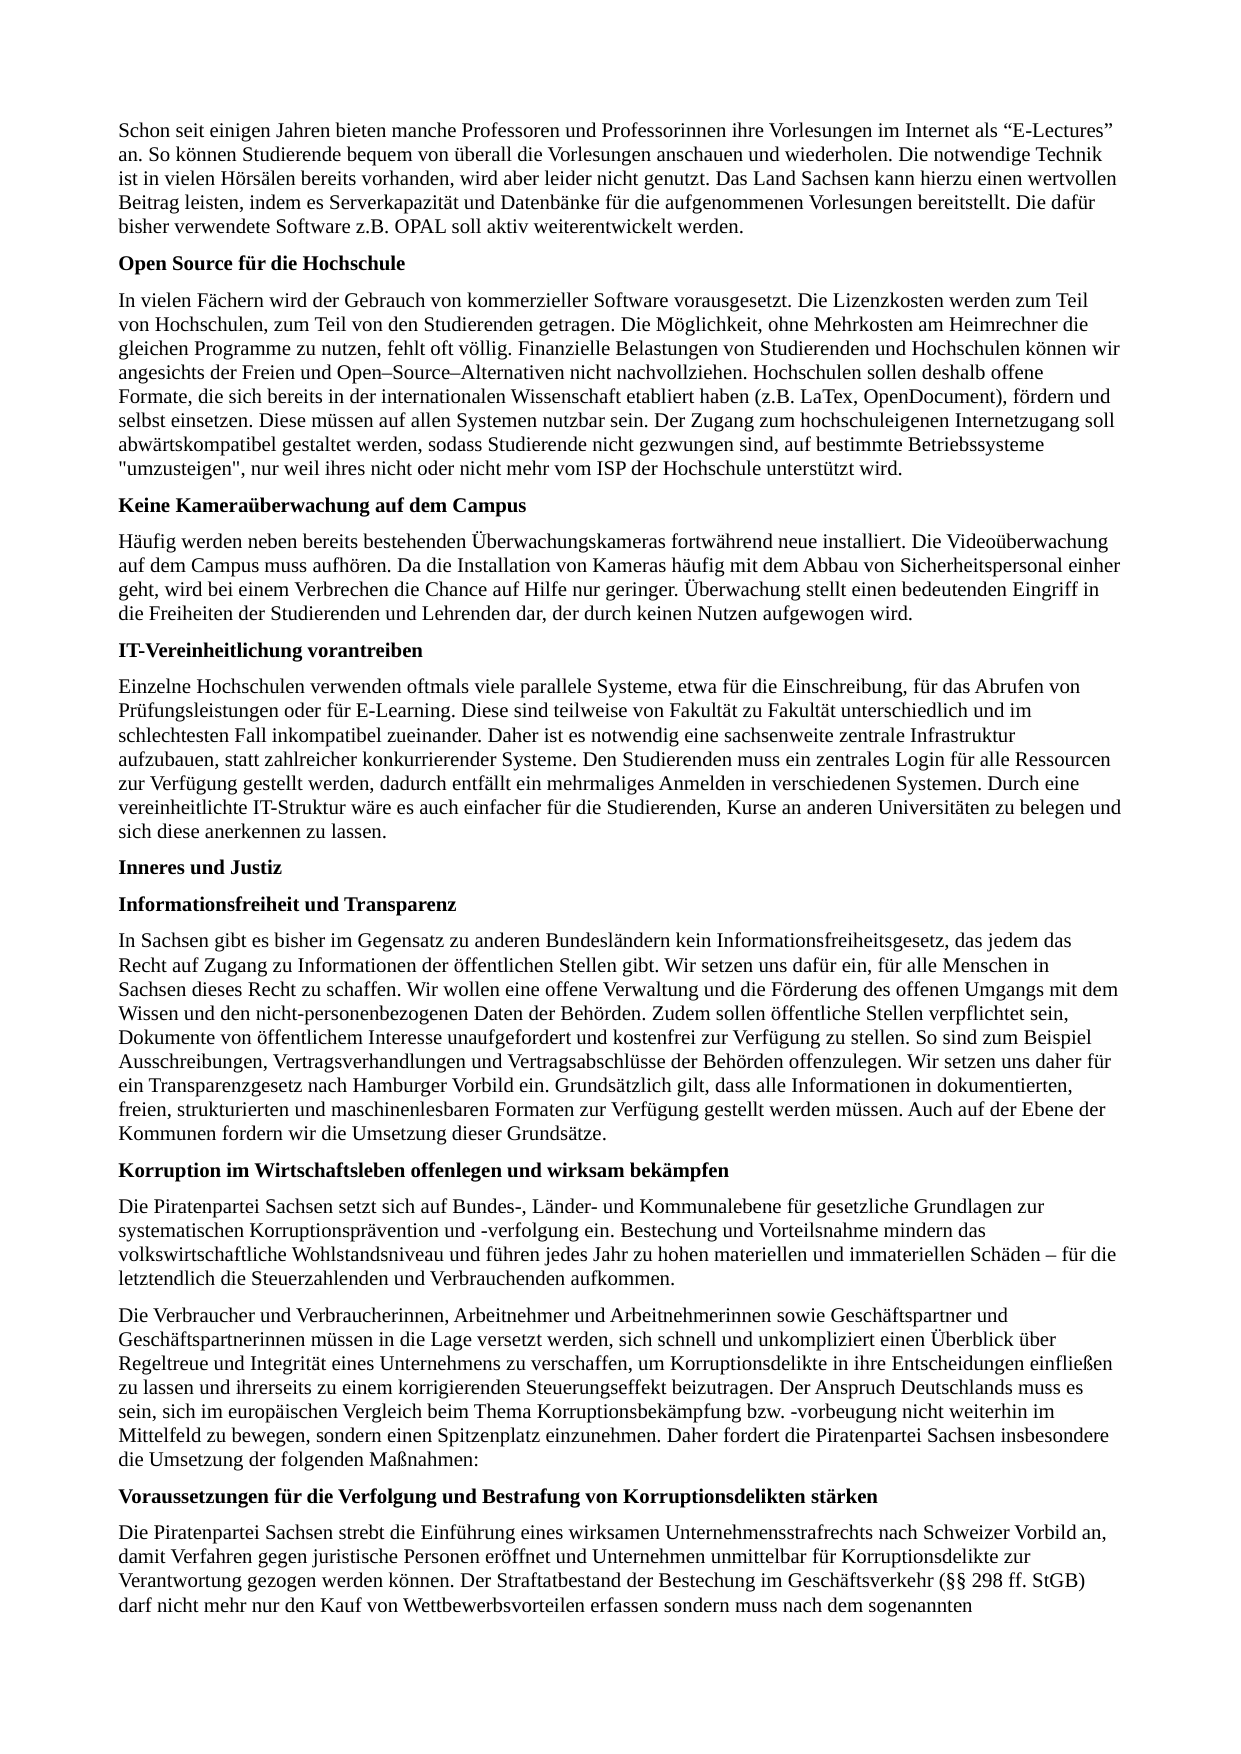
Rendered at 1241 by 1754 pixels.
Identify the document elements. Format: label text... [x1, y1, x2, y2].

text Inneres und Justiz [118, 855, 1122, 879]
text Häufig werden neben bereits bestehenden Überwachungskameras fortwährend neue installiert. Die Videoüberwachung auf dem Campus muss aufhören. Da die Installation von Kameras häufig mit dem Abbau von Sicherheitspersonal einher geht, wird bei einem Verbrechen die Chance auf Hilfe nur geringer. Überwachung stellt einen bedeutenden Eingriff in die Freiheiten der Studierenden und Lehrenden dar, der durch keinen Nutzen aufgewogen wird. [118, 529, 1122, 625]
text IT-Vereinheitlichung vorantreiben [118, 638, 1122, 662]
text Die Piratenpartei Sachsen strebt die Einführung eines wirksamen Unternehmensstrafrechts nach Schweizer Vorbild an, damit Verfahren gegen juristische Personen eröffnet und Unternehmen unmittelbar für Korruptionsdelikte zur Verantwortung gezogen werden können. Der Straftatbestand der Bestechung im Geschäftsverkehr (§§ 298 ff. StGB) darf nicht mehr nur den Kauf von Wettbewerbsvorteilen erfassen sondern muss nach dem sogenannten [118, 1520, 1122, 1617]
text Voraussetzungen für die Verfolgung und Bestrafung von Korruptionsdelikten stärken [118, 1484, 1122, 1508]
text In Sachsen gibt es bisher im Gegensatz zu anderen Bundesländern kein Informationsfreiheitsgesetz, das jedem das Recht auf Zugang zu Informationen der öffentlichen Stellen gibt. Wir setzen uns dafür ein, für alle Menschen in Sachsen dieses Recht zu schaffen. Wir wollen eine offene Verwaltung und die Förderung des offenen Umgangs mit dem Wissen und den nicht-personenbezogenen Daten der Behörden. Zudem sollen öffentliche Stellen verpflichtet sein, Dokumente von öffentlichem Interesse unaufgefordert und kostenfrei zur Verfügung zu stellen. So sind zum Beispiel Ausschreibungen, Vertragsverhandlungen und Vertragsabschlüsse der Behörden offenzulegen. Wir setzen uns daher für ein Transparenzgesetz nach Hamburger Vorbild ein. Grundsätzlich gilt, dass alle Informationen in dokumentierten, freien, strukturierten und maschinenlesbaren Formaten zur Verfügung gestellt werden müssen. Auch auf der Ebene der Kommunen fordern wir die Umsetzung dieser Grundsätze. [118, 928, 1122, 1145]
text Open Source für die Hochschule [118, 251, 1122, 275]
text Keine Kameraüberwachung auf dem Campus [118, 492, 1122, 517]
text Die Verbraucher und Verbraucherinnen, Arbeitnehmer und Arbeitnehmerinnen sowie Geschäftspartner und Geschäftspartnerinnen müssen in die Lage versetzt werden, sich schnell und unkompliziert einen Überblick über Regeltreue und Integrität eines Unternehmens zu verschaffen, um Korruptionsdelikte in ihre Entscheidungen einfließen zu lassen und ihrerseits zu einem korrigierenden Steuerungseffekt beizutragen. Der Anspruch Deutschlands muss es sein, sich im europäischen Vergleich beim Thema Korruptionsbekämpfung bzw. -vorbeugung nicht weiterhin im Mittelfeld zu bewegen, sondern einen Spitzenplatz einzunehmen. Daher fordert die Piratenpartei Sachsen insbesondere die Umsetzung der folgenden Maßnahmen: [118, 1303, 1122, 1471]
text Einzelne Hochschulen verwenden oftmals viele parallele Systeme, etwa für die Einschreibung, für das Abrufen von Prüfungsleistungen oder für E-Learning. Diese sind teilweise von Fakultät zu Fakultät unterschiedlich und im schlechtesten Fall inkompatibel zueinander. Daher ist es notwendig eine sachsenweite zentrale Infrastruktur aufzubauen, statt zahlreicher konkurrierender Systeme. Den Studierenden muss ein zentrales Login für alle Ressourcen zur Verfügung gestellt werden, dadurch entfällt ein mehrmaliges Anmelden in verschiedenen Systemen. Durch eine vereinheitlichte IT-Struktur wäre es auch einfacher für die Studierenden, Kurse an anderen Universitäten zu belegen und sich diese anerkennen zu lassen. [118, 674, 1122, 843]
text Informationsfreiheit und Transparenz [118, 892, 1122, 916]
text Schon seit einigen Jahren bieten manche Professoren und Professorinnen ihre Vorlesungen im Internet als “E-Lectures” an. So können Studierende bequem von überall die Vorlesungen anschauen und wiederholen. Die notwendige Technik ist in vielen Hörsälen bereits vorhanden, wird aber leider nicht genutzt. Das Land Sachsen kann hierzu einen wertvollen Beitrag leisten, indem es Serverkapazität und Datenbänke für die aufgenommenen Vorlesungen bereitstellt. Die dafür bisher verwendete Software z.B. OPAL soll aktiv weiterentwickelt werden. [118, 118, 1122, 238]
text In vielen Fächern wird der Gebrauch von kommerzieller Software vorausgesetzt. Die Lizenzkosten werden zum Teil von Hochschulen, zum Teil von den Studierenden getragen. Die Möglichkeit, ohne Mehrkosten am Heimrechner die gleichen Programme zu nutzen, fehlt oft völlig. Finanzielle Belastungen von Studierenden und Hochschulen können wir angesichts der Freien und Open–Source–Alternativen nicht nachvollziehen. Hochschulen sollen deshalb offene Formate, die sich bereits in der internationalen Wissenschaft etabliert haben (z.B. LaTex, OpenDocument), fördern und selbst einsetzen. Diese müssen auf allen Systemen nutzbar sein. Der Zugang zum hochschuleigenen Internetzugang soll abwärtskompatibel gestaltet werden, sodass Studierende nicht gezwungen sind, auf bestimmte Betriebssysteme "umzusteigen", nur weil ihres nicht oder nicht mehr vom ISP der Hochschule unterstützt wird. [118, 287, 1122, 480]
text Korruption im Wirtschaftsleben offenlegen und wirksam bekämpfen [118, 1157, 1122, 1182]
text Die Piratenpartei Sachsen setzt sich auf Bundes-, Länder- und Kommunalebene für gesetzliche Grundlagen zur systematischen Korruptionsprävention und -verfolgung ein. Bestechung und Vorteilsnahme mindern das volkswirtschaftliche Wohlstandsniveau und führen jedes Jahr zu hohen materiellen und immateriellen Schäden – für die letztendlich die Steuerzahlenden und Verbrauchenden aufkommen. [118, 1194, 1122, 1290]
